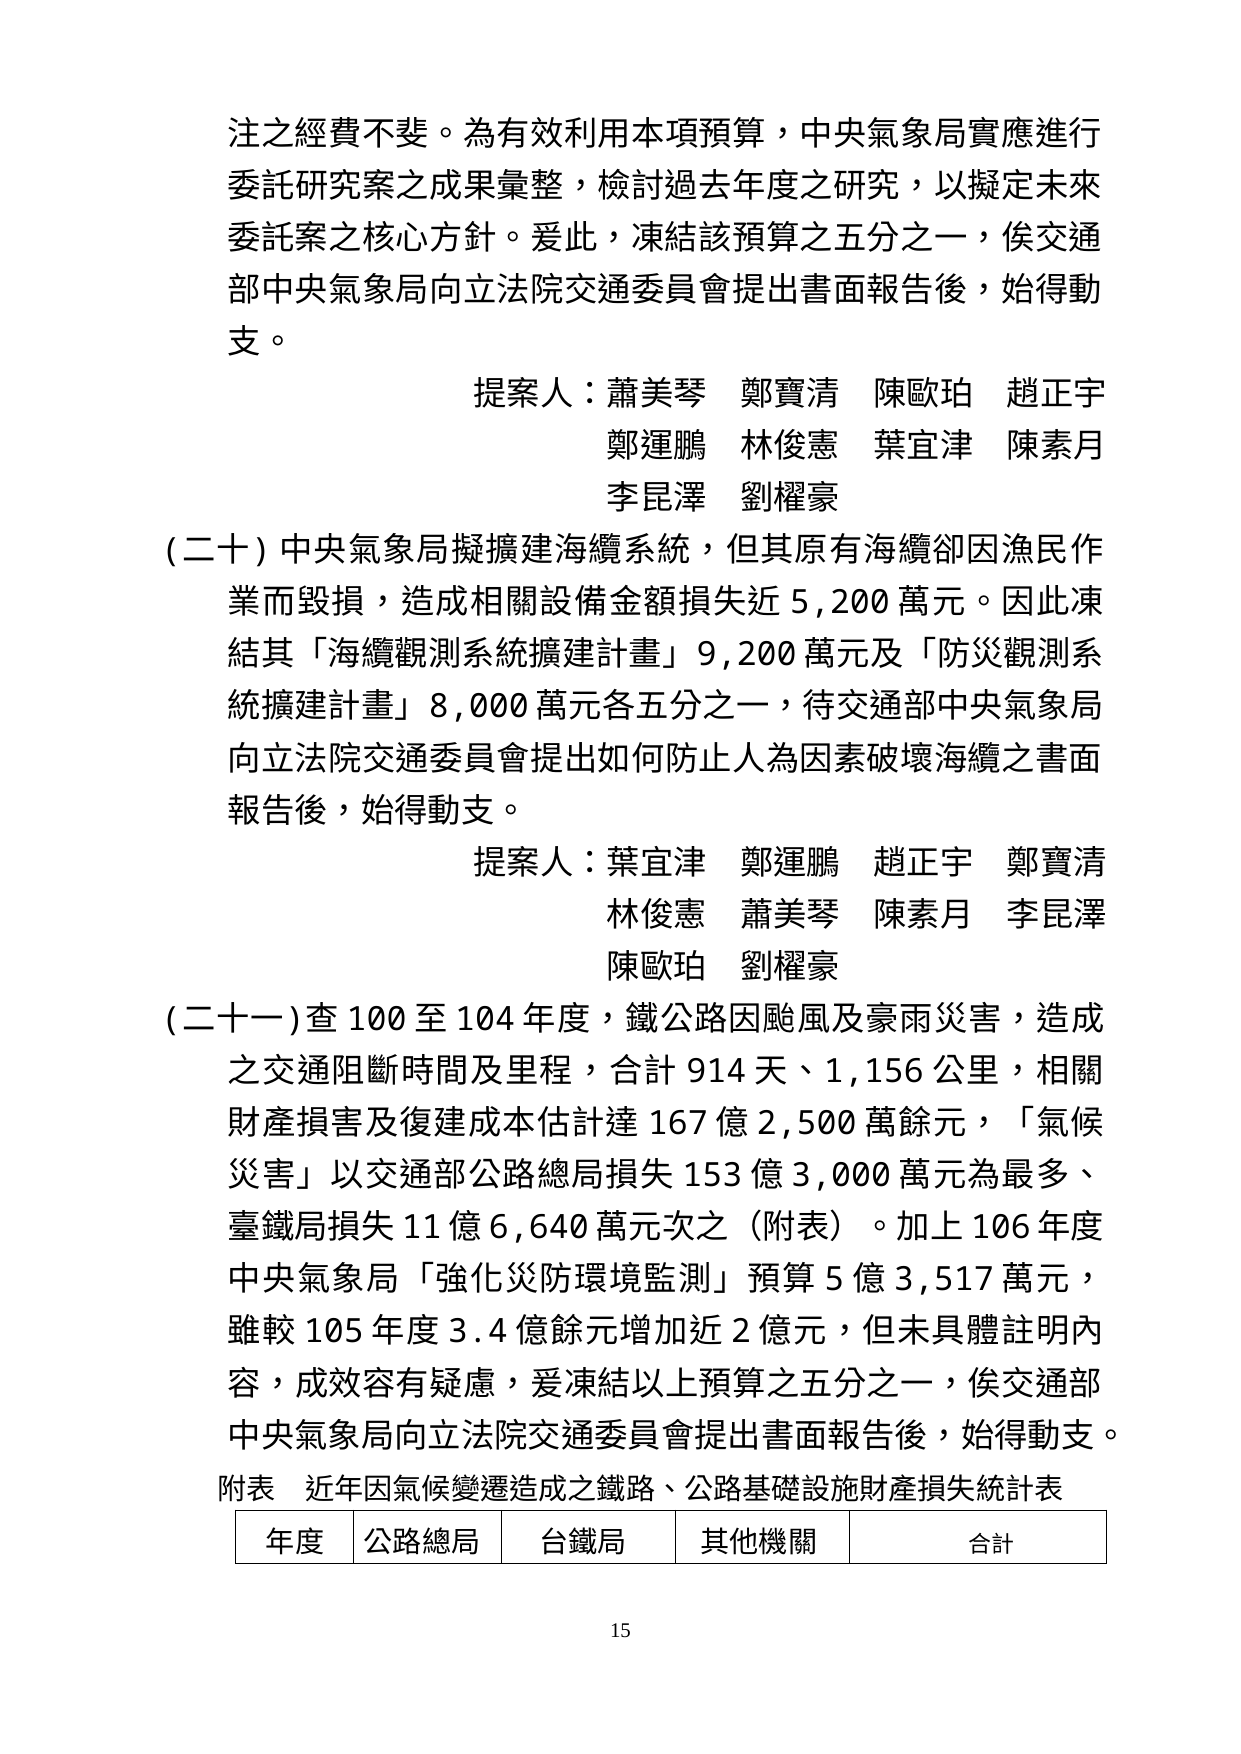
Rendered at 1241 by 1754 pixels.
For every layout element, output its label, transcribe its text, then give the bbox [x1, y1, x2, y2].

text 注之經費不斐。為有效利用本項預算，中央氣象局實應進行委託研究案之成果彙整，檢討過去年度之研究，以擬定未來委託案之核心方針。爰此，凍結該預算之五分之一，俟交通部中央氣象局向立法院交通委員會提出書面報告後，始得動支。 [161, 103, 1104, 364]
text 附表 近年因氣候變遷造成之鐵路、公路基礎設施財產損失統計表 [136, 1457, 1104, 1509]
text 提案人：葉宜津 鄭運鵬 趙正宇 鄭寶清 林俊憲 蕭美琴 陳素月 李昆澤 陳歐珀 劉櫂豪 [473, 832, 1117, 989]
table_header 合計 [850, 1511, 1106, 1563]
table_header 年度 [236, 1511, 353, 1563]
table_header 台鐵局 [502, 1511, 675, 1563]
table_header 其他機關 [676, 1511, 849, 1563]
text (二十) 中央氣象局擬擴建海纜系統，但其原有海纜卻因漁民作業而毀損，造成相關設備金額損失近5,200萬元。因此凍結其「海纜觀測系統擴建計畫」9,200萬元及「防災觀測系統擴建計畫」8,000萬元各五分之一，待交通部中央氣象局向立法院交通委員會提出如何防止人為因素破壞海纜之書面報告後，始得動支。 [161, 520, 1104, 832]
table_header 公路總局 [354, 1511, 501, 1563]
text (二十一)查100至104年度，鐵公路因颱風及豪雨災害，造成之交通阻斷時間及里程，合計914天、1,156公里，相關財產損害及復建成本估計達167億2,500萬餘元，「氣候災害」以交通部公路總局損失153億3,000萬元為最多、臺鐵局損失11億6,640萬元次之（附表）。加上106年度中央氣象局「強化災防環境監測」預算5億3,517萬元，雖較105年度3.4億餘元增加近2億元，但未具體註明內容，成效容有疑慮，爰凍結以上預算之五分之一，俟交通部中央氣象局向立法院交通委員會提出書面報告後，始得動支。 [161, 989, 1104, 1457]
text 提案人：蕭美琴 鄭寶清 陳歐珀 趙正宇 鄭運鵬 林俊憲 葉宜津 陳素月 李昆澤 劉櫂豪 [473, 364, 1117, 520]
